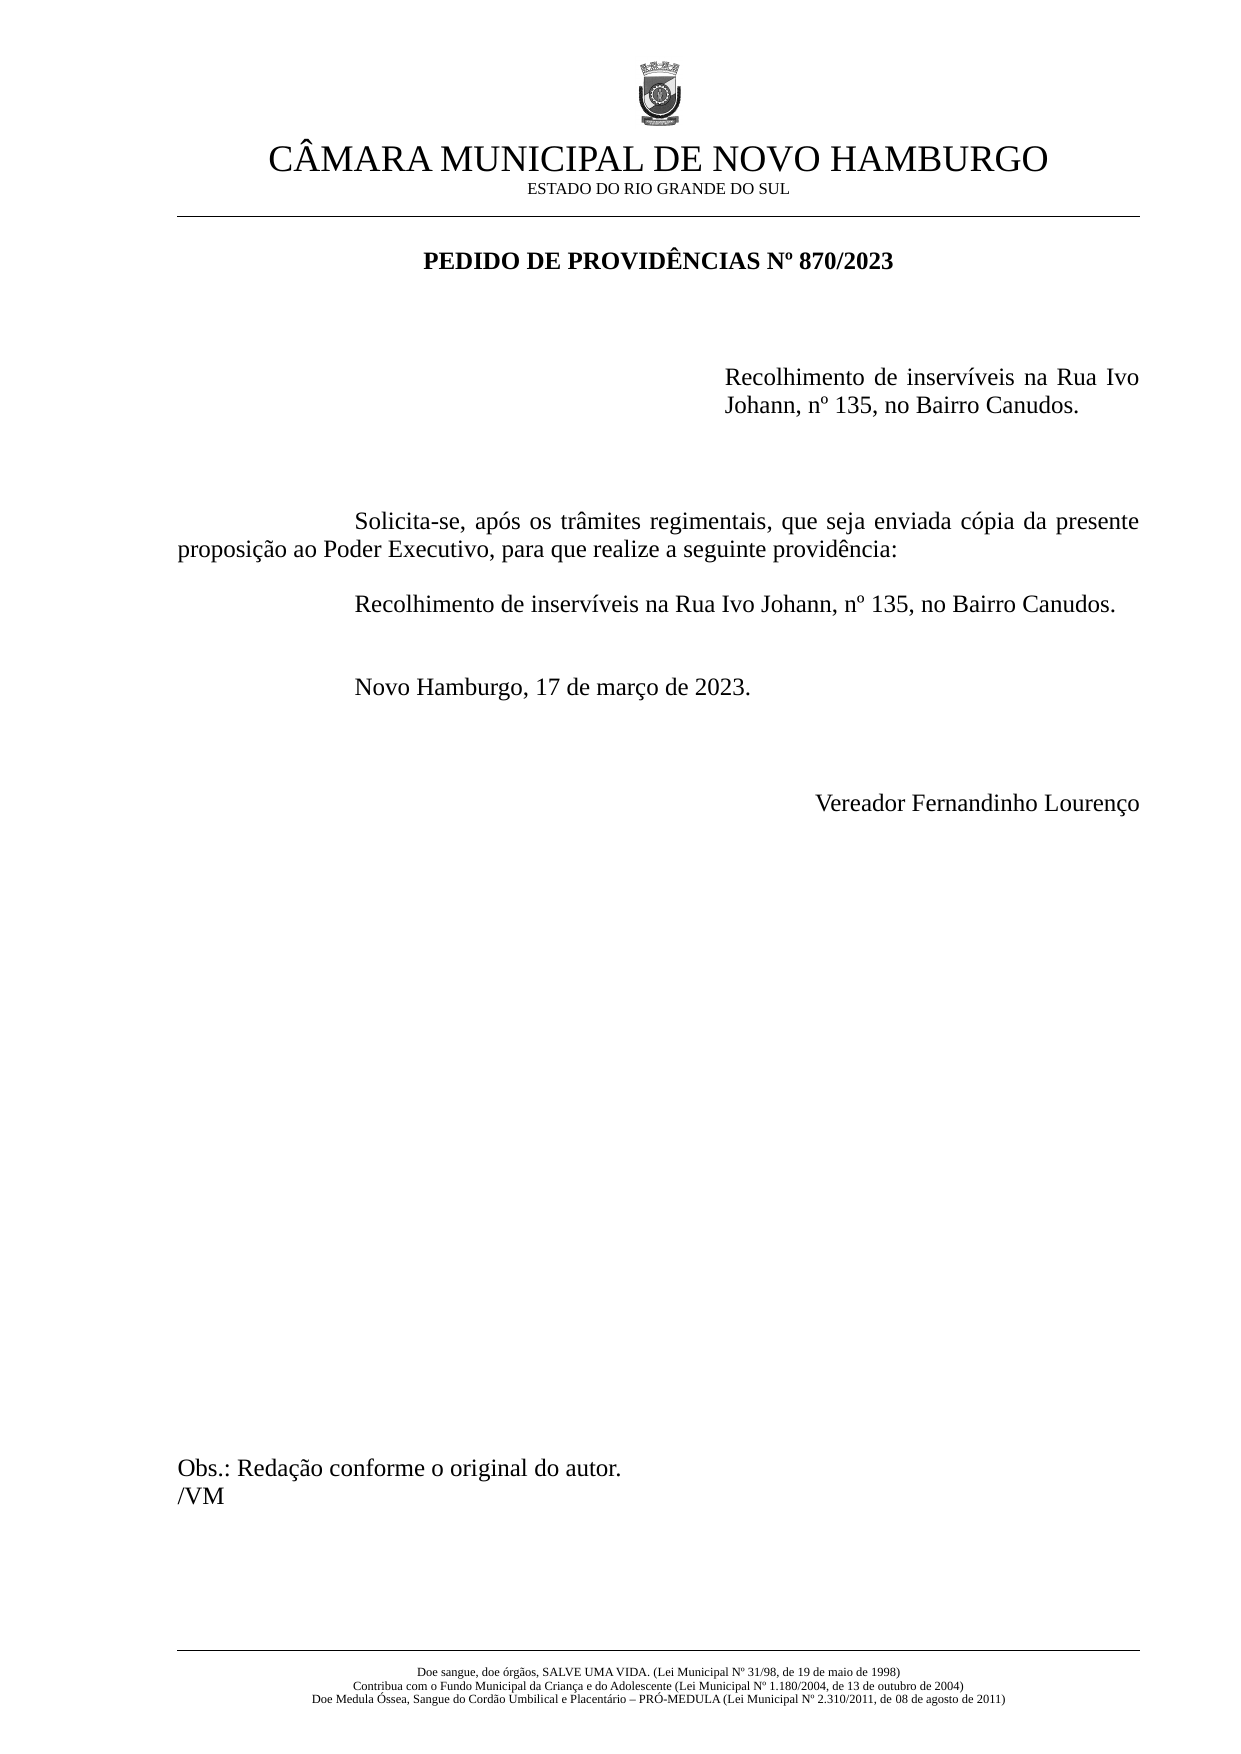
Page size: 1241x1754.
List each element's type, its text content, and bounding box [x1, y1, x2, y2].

text Novo Hamburgo, 17 de março de 2023. [177, 673, 1140, 701]
text Solicita-se, após os trâmites regimentais, que seja enviada cópia da presente proposição ao Poder Executivo, para que realize a seguinte providência: [177, 507, 1140, 562]
text PEDIDO DE PROVIDÊNCIAS Nº 870/2023 [177, 247, 1140, 274]
text Vereador Fernandinho Lourenço [649, 789, 1140, 817]
list Recolhimento de inservíveis na Rua Ivo Johann, nº 135, no Bairro Canudos. [687, 363, 1140, 418]
text Recolhimento de inservíveis na Rua Ivo Johann, nº 135, no Bairro Canudos. [177, 590, 1140, 618]
text /VM [177, 1482, 1140, 1510]
text Obs.: Redação conforme o original do autor. [177, 1454, 1140, 1482]
